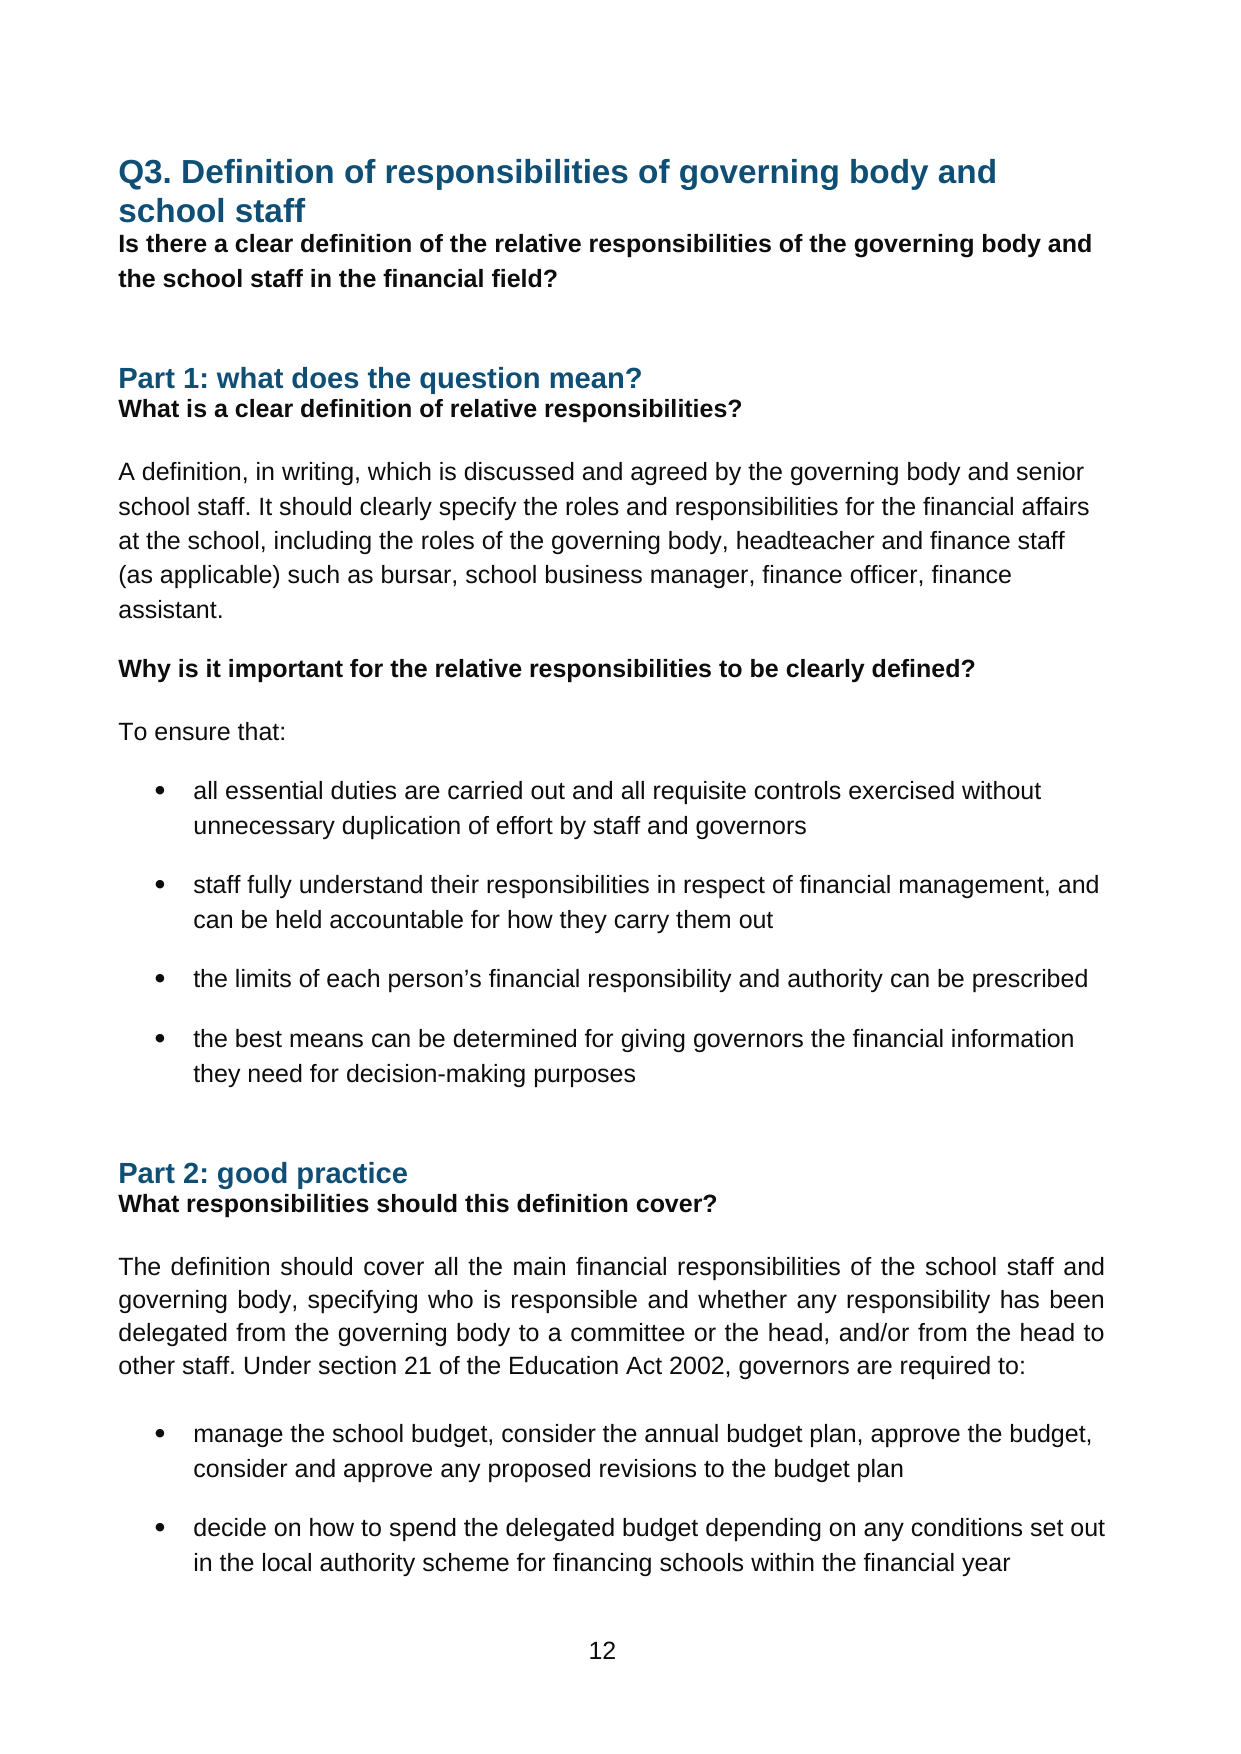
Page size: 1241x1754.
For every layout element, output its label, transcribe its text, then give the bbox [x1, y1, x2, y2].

subtitle Q3. Definition of responsibilities of governing body and school staff [118, 153, 1107, 229]
list decide on how to spend the delegated budget depending on any conditions set out in the local authority scheme for financing schools within the financial year [156, 1513, 1107, 1576]
text Why is it important for the relative responsibilities to be clearly defined? [118, 654, 1107, 683]
list staff fully understand their responsibilities in respect of financial management, and can be held accountable for how they carry them out [156, 870, 1107, 934]
text The definition should cover all the main financial responsibilities of the school staff and governing body, specifying who is responsible and whether any responsibility has been delegated from the governing body to a committee or the head, and/or from the head to other staff. Under section 21 of the Education Act 2002, governors are required to: [118, 1252, 1107, 1379]
list the best means can be determined for giving governors the financial information they need for decision-making purposes [156, 1024, 1107, 1087]
subtitle Part 2: good practice [118, 1156, 1107, 1189]
text What is a clear definition of relative responsibilities? [118, 394, 1107, 423]
list all essential duties are carried out and all requisite controls exercised without unnecessary duplication of effort by staff and governors [156, 776, 1107, 840]
subtitle Part 1: what does the question mean? [118, 361, 1107, 394]
list the limits of each person’s financial responsibility and authority can be prescribed [156, 964, 1107, 993]
text Is there a clear definition of the relative responsibilities of the governing body and the school staff in the financial field? [118, 229, 1107, 293]
text A definition, in writing, which is discussed and agreed by the governing body and senior school staff. It should clearly specify the roles and responsibilities for the financial affairs at the school, including the roles of the governing body, headteacher and finance staff (as applicable) such as bursar, school business manager, finance officer, finance assistant. [118, 457, 1107, 624]
text To ensure that: [118, 717, 1107, 746]
list manage the school budget, consider the annual budget plan, approve the budget, consider and approve any proposed revisions to the budget plan [156, 1419, 1107, 1482]
text What responsibilities should this definition cover? [118, 1189, 1107, 1218]
